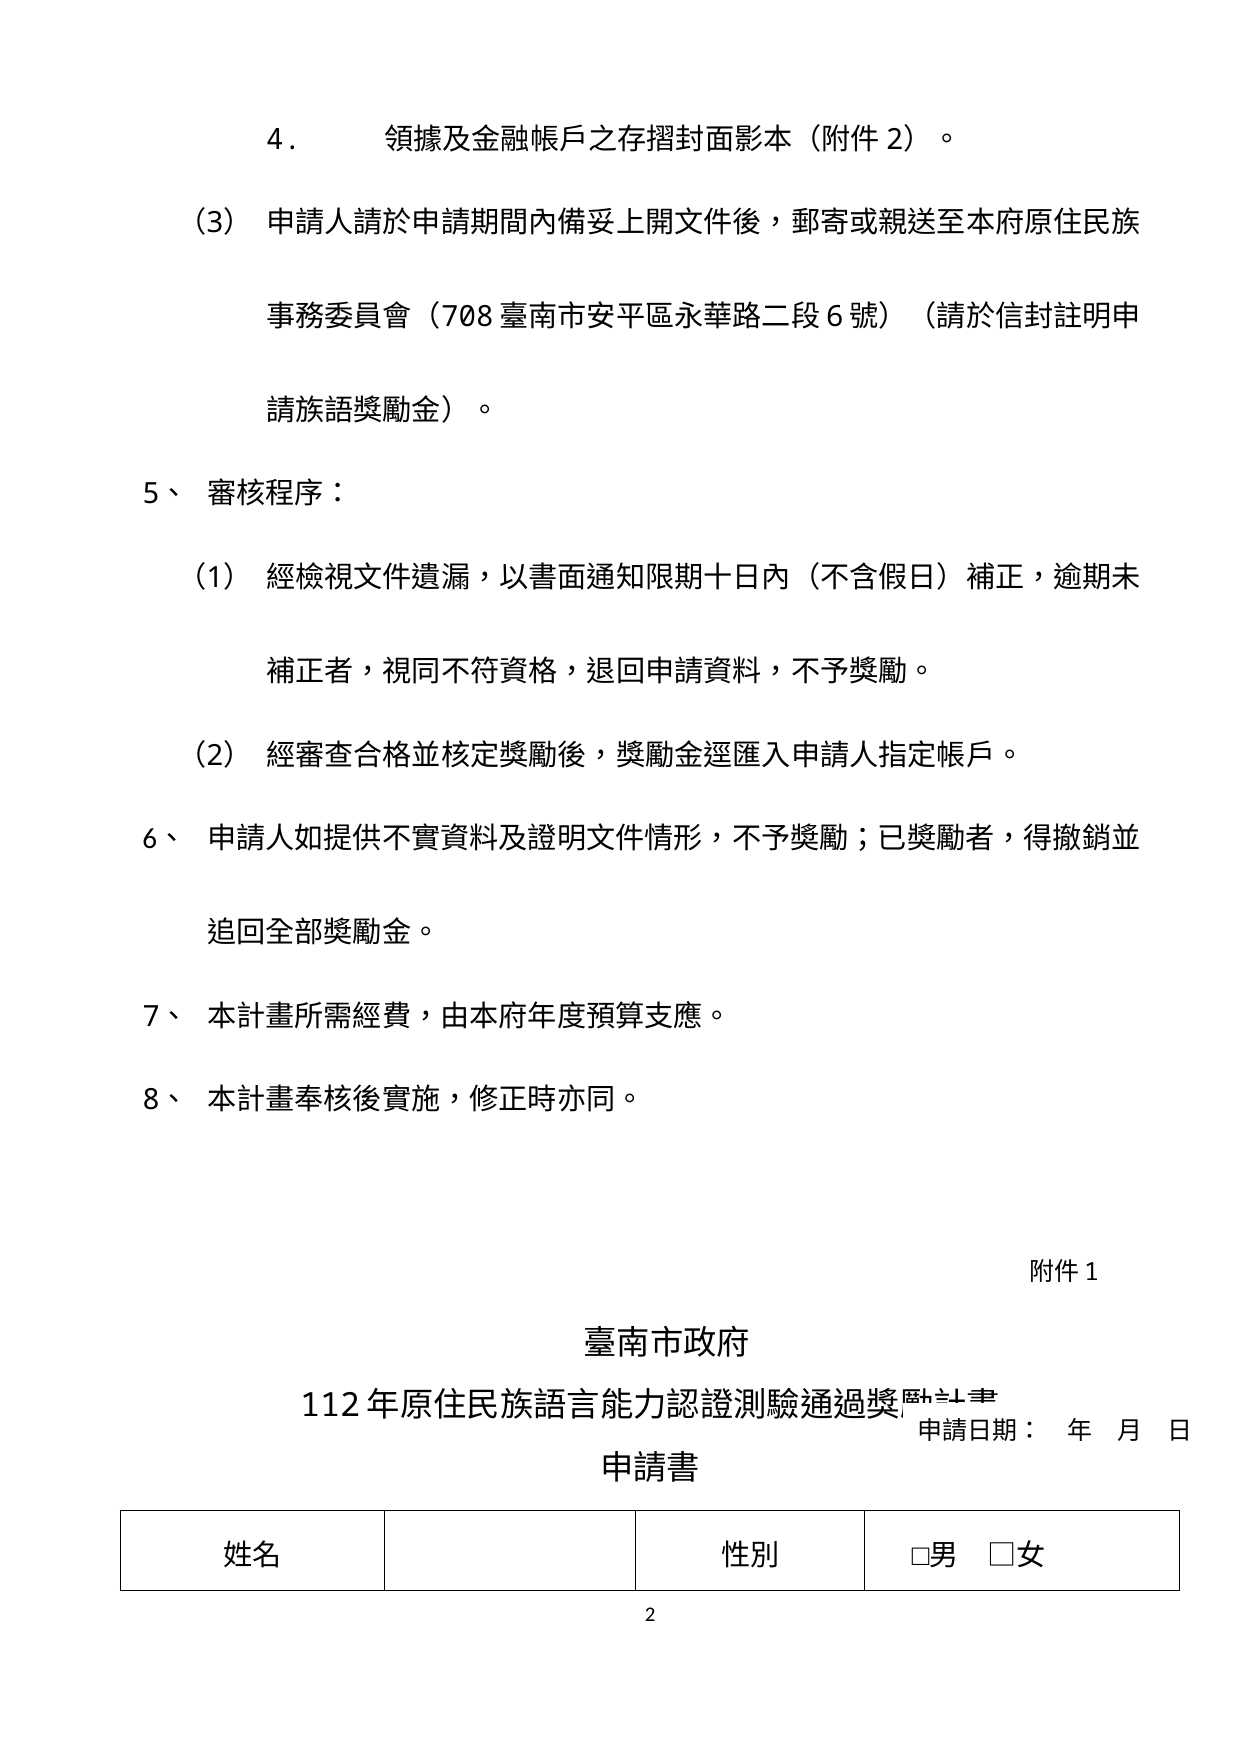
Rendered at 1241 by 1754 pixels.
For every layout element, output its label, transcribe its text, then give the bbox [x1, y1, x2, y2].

text 申請日期： 年 月 日 [918, 1410, 1199, 1446]
list 申請人請於申請期間內備妥上開文件後，郵寄或親送至本府原住民族 事務委員會（708臺南市安平區永華路二段6號）（請於信封註明申請族語獎勵金）。 [177, 178, 1152, 428]
table_header □男 □女 [877, 1512, 1064, 1574]
table_header 姓名 [121, 1511, 384, 1590]
table_header [385, 1511, 635, 1590]
text 附件1 [1029, 1252, 1118, 1288]
list 經審查合格並核定獎勵後，獎勵金逕匯入申請人指定帳戶。 [177, 711, 1152, 773]
list 本計畫所需經費，由本府年度預算支應。 [142, 972, 1152, 1034]
table_header 性別 [636, 1511, 864, 1590]
text [1014, 1244, 1133, 1297]
list 領據及金融帳戶之存摺封面影本（附件2）。 [266, 95, 1145, 157]
list 經檢視文件遺漏，以書面通知限期十日內（不含假日）補正，逾期未補正者，視同不符資格，退回申請資料，不予獎勵。 [177, 533, 1152, 689]
list 本計畫奉核後實施，修正時亦同。 [142, 1055, 1152, 1118]
text 申請書 [148, 1423, 1152, 1486]
table_header [865, 1511, 1179, 1590]
list 審核程序： [142, 450, 1152, 512]
list 申請人如提供不實資料及證明文件情形，不予奬勵；已奬勵者，得撤銷並追回全部奬勵金。 [142, 794, 1152, 951]
text 臺南市政府 [148, 1298, 1152, 1361]
text 112年原住民族語言能力認證測驗通過獎勵計畫 [148, 1361, 1214, 1455]
